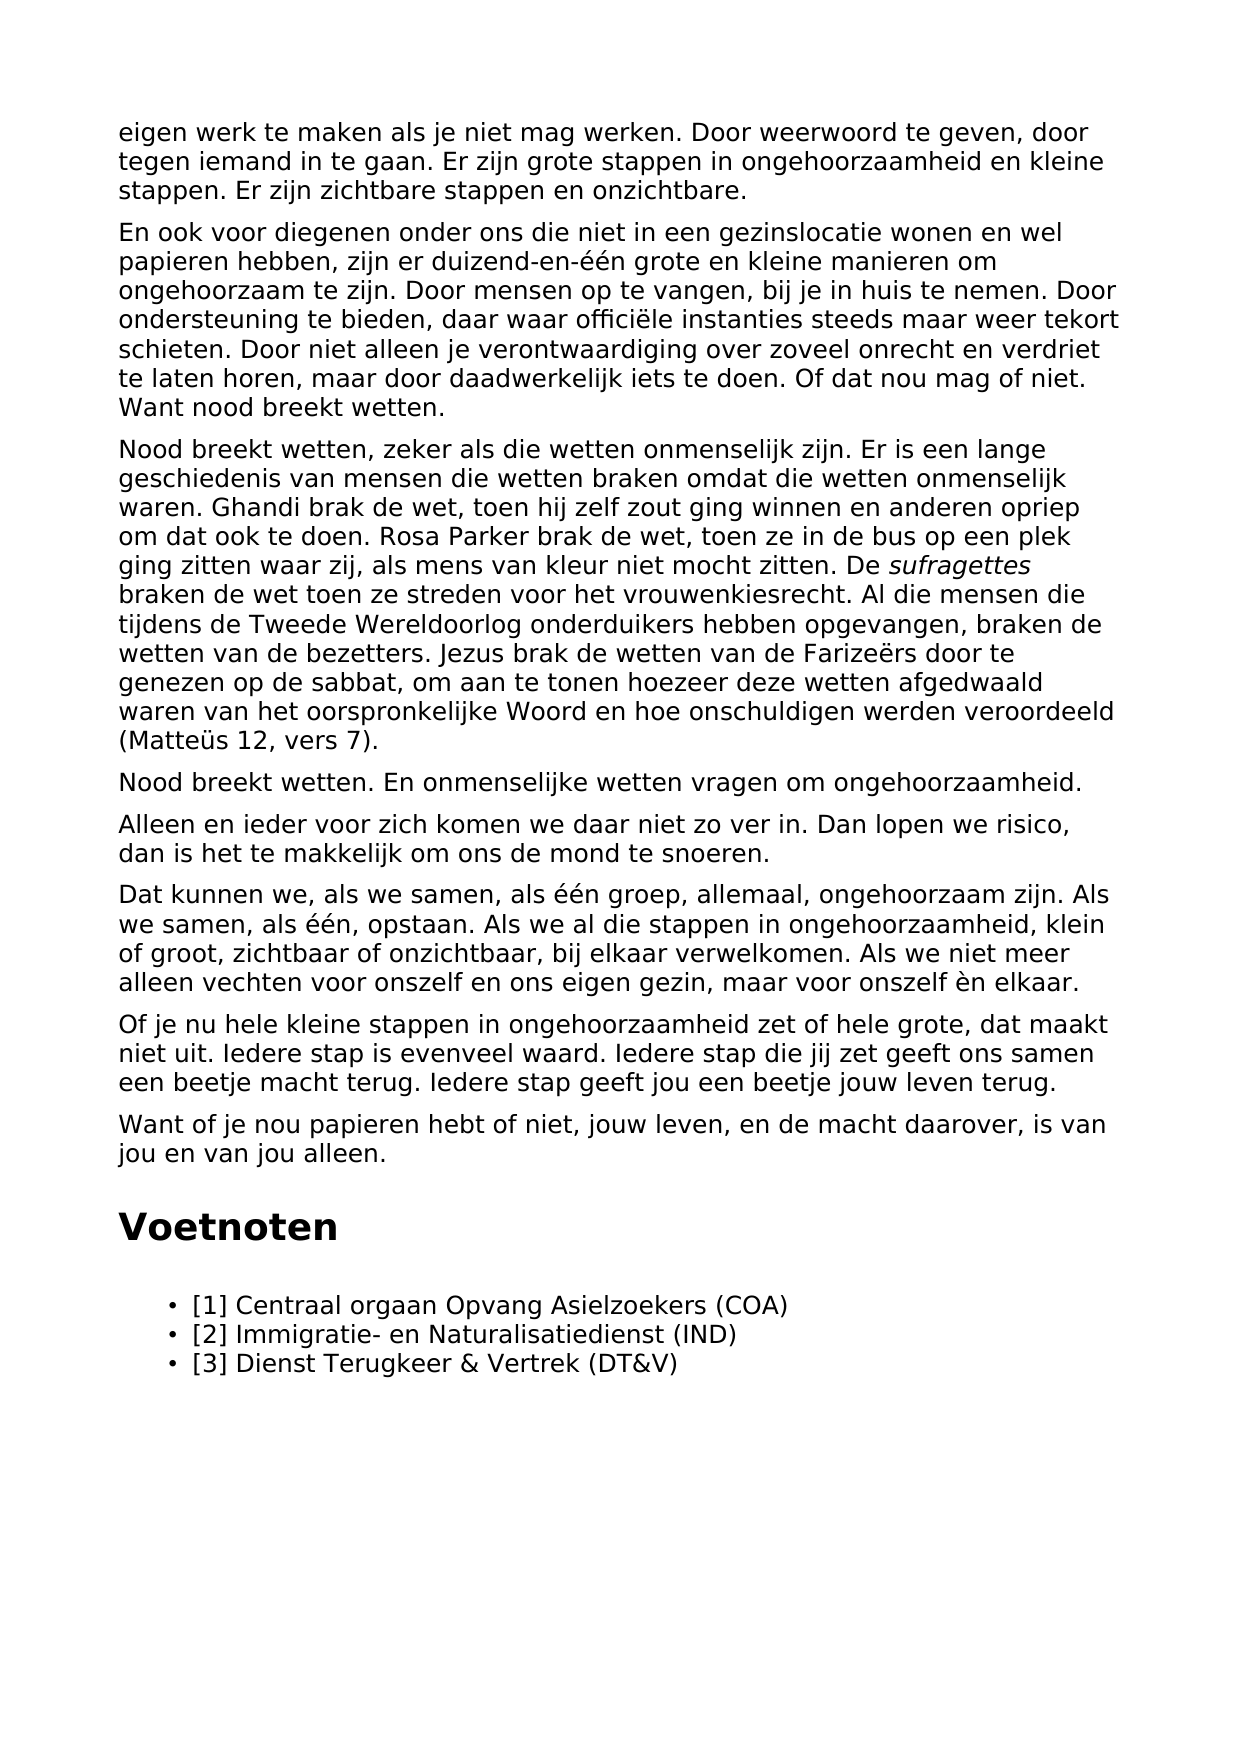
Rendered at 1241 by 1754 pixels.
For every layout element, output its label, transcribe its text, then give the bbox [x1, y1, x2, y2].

text Dat kunnen we, als we samen, als één groep, allemaal, ongehoorzaam zijn. Als we samen, als één, opstaan. Als we al die stappen in ongehoorzaamheid, klein of groot, zichtbaar of onzichtbaar, bij elkaar verwelkomen. Als we niet meer alleen vechten voor onszelf en ons eigen gezin, maar voor onszelf èn elkaar. [118, 881, 1122, 997]
list [2] Immigratie- en Naturalisatiedienst (IND) [177, 1320, 1122, 1349]
text Want of je nou papieren hebt of niet, jouw leven, en de macht daarover, is van jou en van jou alleen. [118, 1110, 1122, 1168]
list [1] Centraal orgaan Opvang Asielzoekers (COA) [177, 1291, 1122, 1320]
subtitle Voetnoten [118, 1206, 1122, 1249]
text Of je nu hele kleine stappen in ongehoorzaamheid zet of hele grote, dat maakt niet uit. Iedere stap is evenveel waard. Iedere stap die jij zet geeft ons samen een beetje macht terug. Iedere stap geeft jou een beetje jouw leven terug. [118, 1010, 1122, 1097]
text Nood breekt wetten. En onmenselijke wetten vragen om ongehoorzaamheid. [118, 768, 1122, 797]
list [3] Dienst Terugkeer & Vertrek (DT&V) [177, 1349, 1122, 1379]
text Nood breekt wetten, zeker als die wetten onmenselijk zijn. Er is een lange geschiedenis van mensen die wetten braken omdat die wetten onmenselijk waren. Ghandi brak de wet, toen hij zelf zout ging winnen en anderen opriep om dat ook te doen. Rosa Parker brak de wet, toen ze in de bus op een plek ging zitten waar zij, als mens van kleur niet mocht zitten. De sufragettes braken de wet toen ze streden voor het vrouwenkiesrecht. Al die mensen die tijdens de Tweede Wereldoorlog onderduikers hebben opgevangen, braken de wetten van de bezetters. Jezus brak de wetten van de Farizeërs door te genezen op de sabbat, om aan te tonen hoezeer deze wetten afgedwaald waren van het oorspronkelijke Woord en hoe onschuldigen werden veroordeeld (Matteüs 12, vers 7). [118, 435, 1122, 756]
text eigen werk te maken als je niet mag werken. Door weerwoord te geven, door tegen iemand in te gaan. Er zijn grote stappen in ongehoorzaamheid en kleine stappen. Er zijn zichtbare stappen en onzichtbare. [118, 118, 1122, 206]
text Alleen en ieder voor zich komen we daar niet zo ver in. Dan lopen we risico, dan is het te makkelijk om ons de mond te snoeren. [118, 810, 1122, 868]
text En ook voor diegenen onder ons die niet in een gezinslocatie wonen en wel papieren hebben, zijn er duizend-en-één grote en kleine manieren om ongehoorzaam te zijn. Door mensen op te vangen, bij je in huis te nemen. Door ondersteuning te bieden, daar waar officiële instanties steeds maar weer tekort schieten. Door niet alleen je verontwaardiging over zoveel onrecht en verdriet te laten horen, maar door daadwerkelijk iets te doen. Of dat nou mag of niet. Want nood breekt wetten. [118, 218, 1122, 422]
